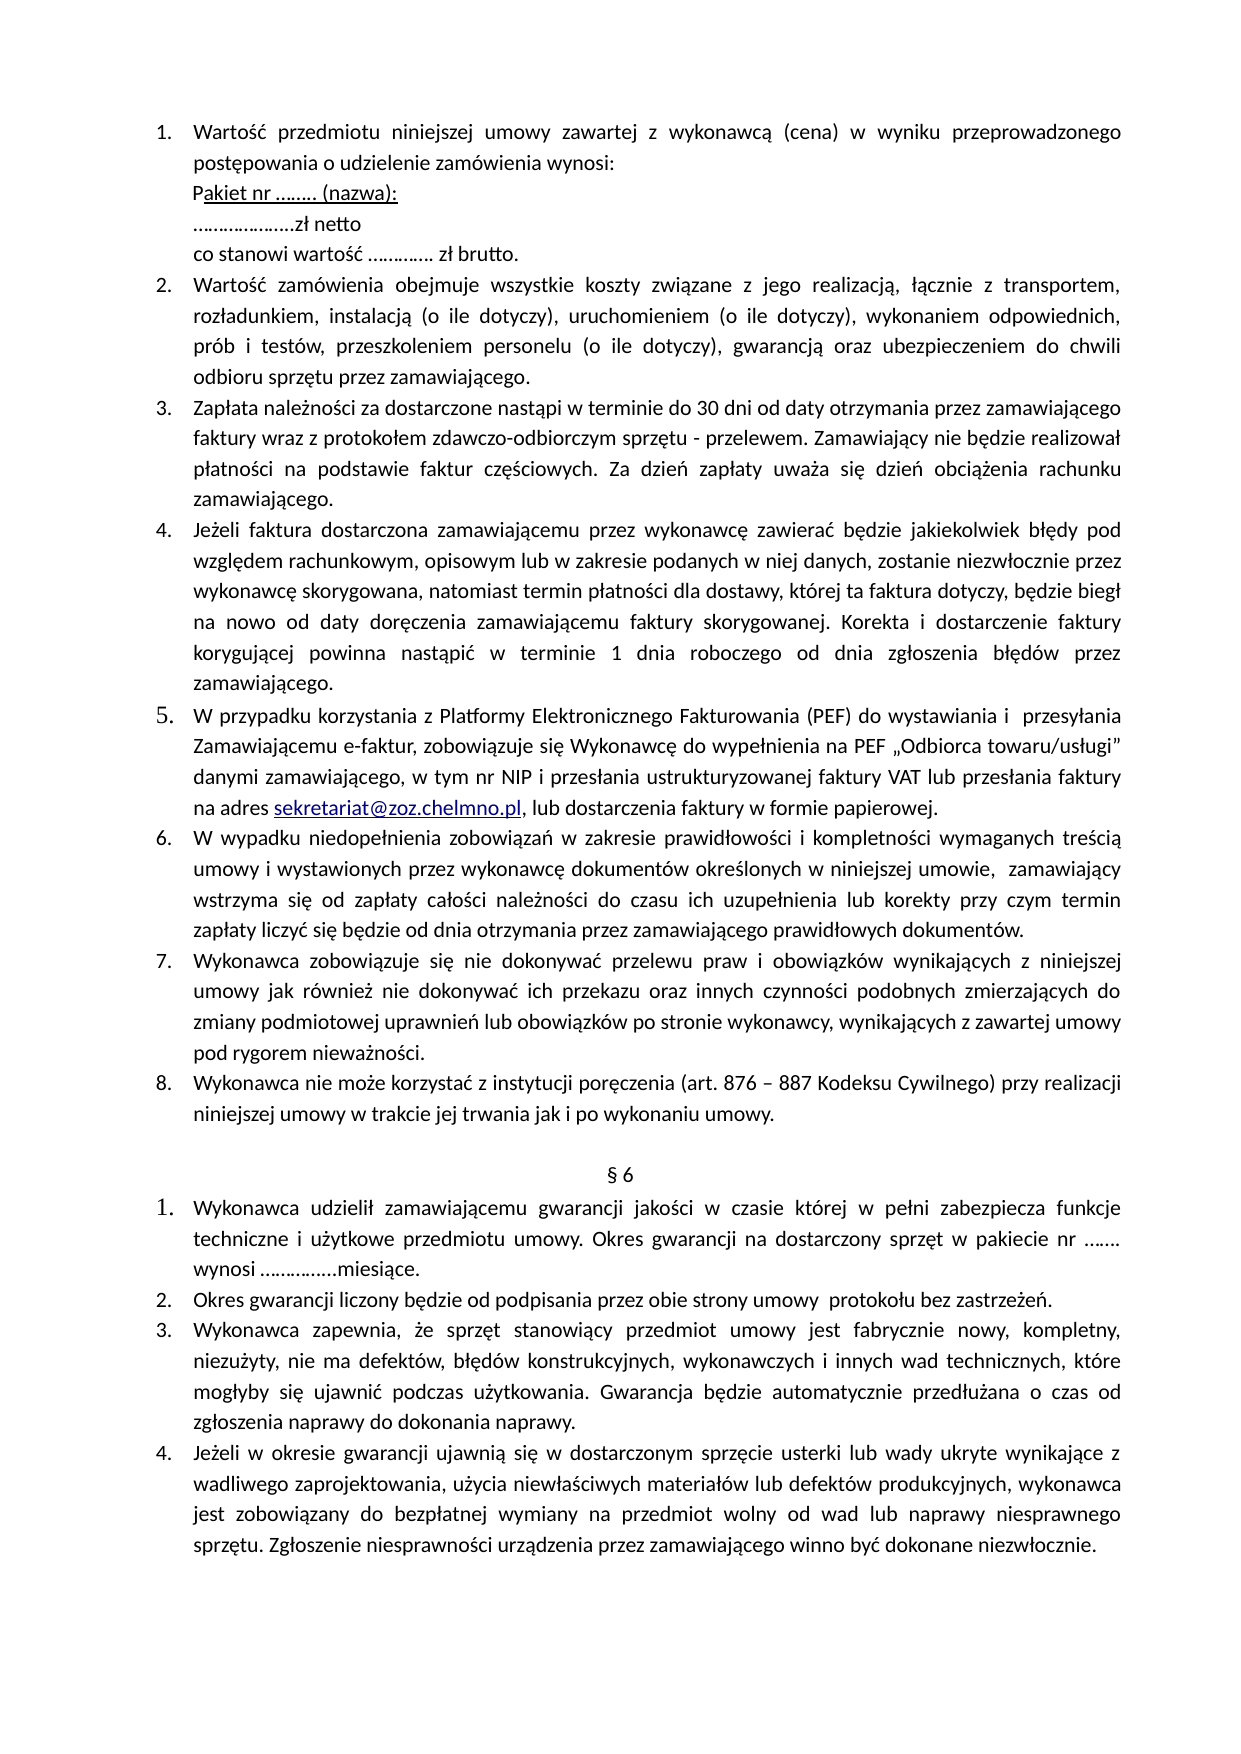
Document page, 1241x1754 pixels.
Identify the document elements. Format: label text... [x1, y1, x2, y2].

list Jeżeli w okresie gwarancji ujawnią się w dostarczonym sprzęcie usterki lub wady ukryte wynikające z wadliwego zaprojektowania, użycia niewłaściwych materiałów lub defektów produkcyjnych, wykonawca jest zobowiązany do bezpłatnej wymiany na przedmiot wolny od wad lub naprawy niesprawnego sprzętu. Zgłoszenie niesprawności urządzenia przez zamawiającego winno być dokonane niezwłocznie. [156, 1439, 1122, 1558]
list Wykonawca udzielił zamawiającemu gwarancji jakości w czasie której w pełni zabezpiecza funkcje techniczne i użytkowe przedmiotu umowy. Okres gwarancji na dostarczony sprzęt w pakiecie nr ……. wynosi …………...miesiące. [156, 1192, 1122, 1282]
text co stanowi wartość …………. zł brutto. [193, 241, 1122, 267]
list Zapłata należności za dostarczone nastąpi w terminie do 30 dni od daty otrzymania przez zamawiającego faktury wraz z protokołem zdawczo-odbiorczym sprzętu - przelewem. Zamawiający nie będzie realizował płatności na podstawie faktur częściowych. Za dzień zapłaty uważa się dzień obciążenia rachunku zamawiającego. [156, 394, 1122, 512]
text Pakiet nr …….. (nazwa): [118, 179, 1122, 206]
list Okres gwarancji liczony będzie od podpisania przez obie strony umowy protokołu bez zastrzeżeń. [156, 1286, 1122, 1313]
list Wartość przedmiotu niniejszej umowy zawartej z wykonawcą (cena) w wyniku przeprowadzonego postępowania o udzielenie zamówienia wynosi: [156, 118, 1122, 175]
list Wykonawca nie może korzystać z instytucji poręczenia (art. 876 – 887 Kodeksu Cywilnego) przy realizacji niniejszej umowy w trakcie jej trwania jak i po wykonaniu umowy. [156, 1069, 1122, 1127]
list Jeżeli faktura dostarczona zamawiającemu przez wykonawcę zawierać będzie jakiekolwiek błędy pod względem rachunkowym, opisowym lub w zakresie podanych w niej danych, zostanie niezwłocznie przez wykonawcę skorygowana, natomiast termin płatności dla dostawy, której ta faktura dotyczy, będzie biegł na nowo od daty doręczenia zamawiającemu faktury skorygowanej. Korekta i dostarczenie faktury korygującej powinna nastąpić w terminie 1 dnia roboczego od dnia zgłoszenia błędów przez zamawiającego. [156, 516, 1122, 696]
list W przypadku korzystania z Platformy Elektronicznego Fakturowania (PEF) do wystawiania i przesyłania Zamawiającemu e-faktur, zobowiązuje się Wykonawcę do wypełnienia na PEF „Odbiorca towaru/usługi” danymi zamawiającego, w tym nr NIP i przesłania ustrukturyzowanej faktury VAT lub przesłania faktury na adres sekretariat@zoz.chelmno.pl, lub dostarczenia faktury w formie papierowej. [156, 700, 1122, 821]
list Wykonawca zapewnia, że sprzęt stanowiący przedmiot umowy jest fabrycznie nowy, kompletny, niezużyty, nie ma defektów, błędów konstrukcyjnych, wykonawczych i innych wad technicznych, które mogłyby się ujawnić podczas użytkowania. Gwarancja będzie automatycznie przedłużana o czas od zgłoszenia naprawy do dokonania naprawy. [156, 1317, 1122, 1435]
text ………………..zł netto [193, 210, 1122, 237]
list Wartość zamówienia obejmuje wszystkie koszty związane z jego realizacją, łącznie z transportem, rozładunkiem, instalacją (o ile dotyczy), uruchomieniem (o ile dotyczy), wykonaniem odpowiednich, prób i testów, przeszkoleniem personelu (o ile dotyczy), gwarancją oraz ubezpieczeniem do chwili odbioru sprzętu przez zamawiającego. [156, 271, 1122, 390]
list W wypadku niedopełnienia zobowiązań w zakresie prawidłowości i kompletności wymaganych treścią umowy i wystawionych przez wykonawcę dokumentów określonych w niniejszej umowie, zamawiający wstrzyma się od zapłaty całości należności do czasu ich uzupełnienia lub korekty przy czym termin zapłaty liczyć się będzie od dnia otrzymania przez zamawiającego prawidłowych dokumentów. [156, 824, 1122, 943]
list Wykonawca zobowiązuje się nie dokonywać przelewu praw i obowiązków wynikających z niniejszej umowy jak również nie dokonywać ich przekazu oraz innych czynności podobnych zmierzających do zmiany podmiotowej uprawnień lub obowiązków po stronie wykonawcy, wynikających z zawartej umowy pod rygorem nieważności. [156, 947, 1122, 1066]
text § 6 [118, 1161, 1122, 1188]
